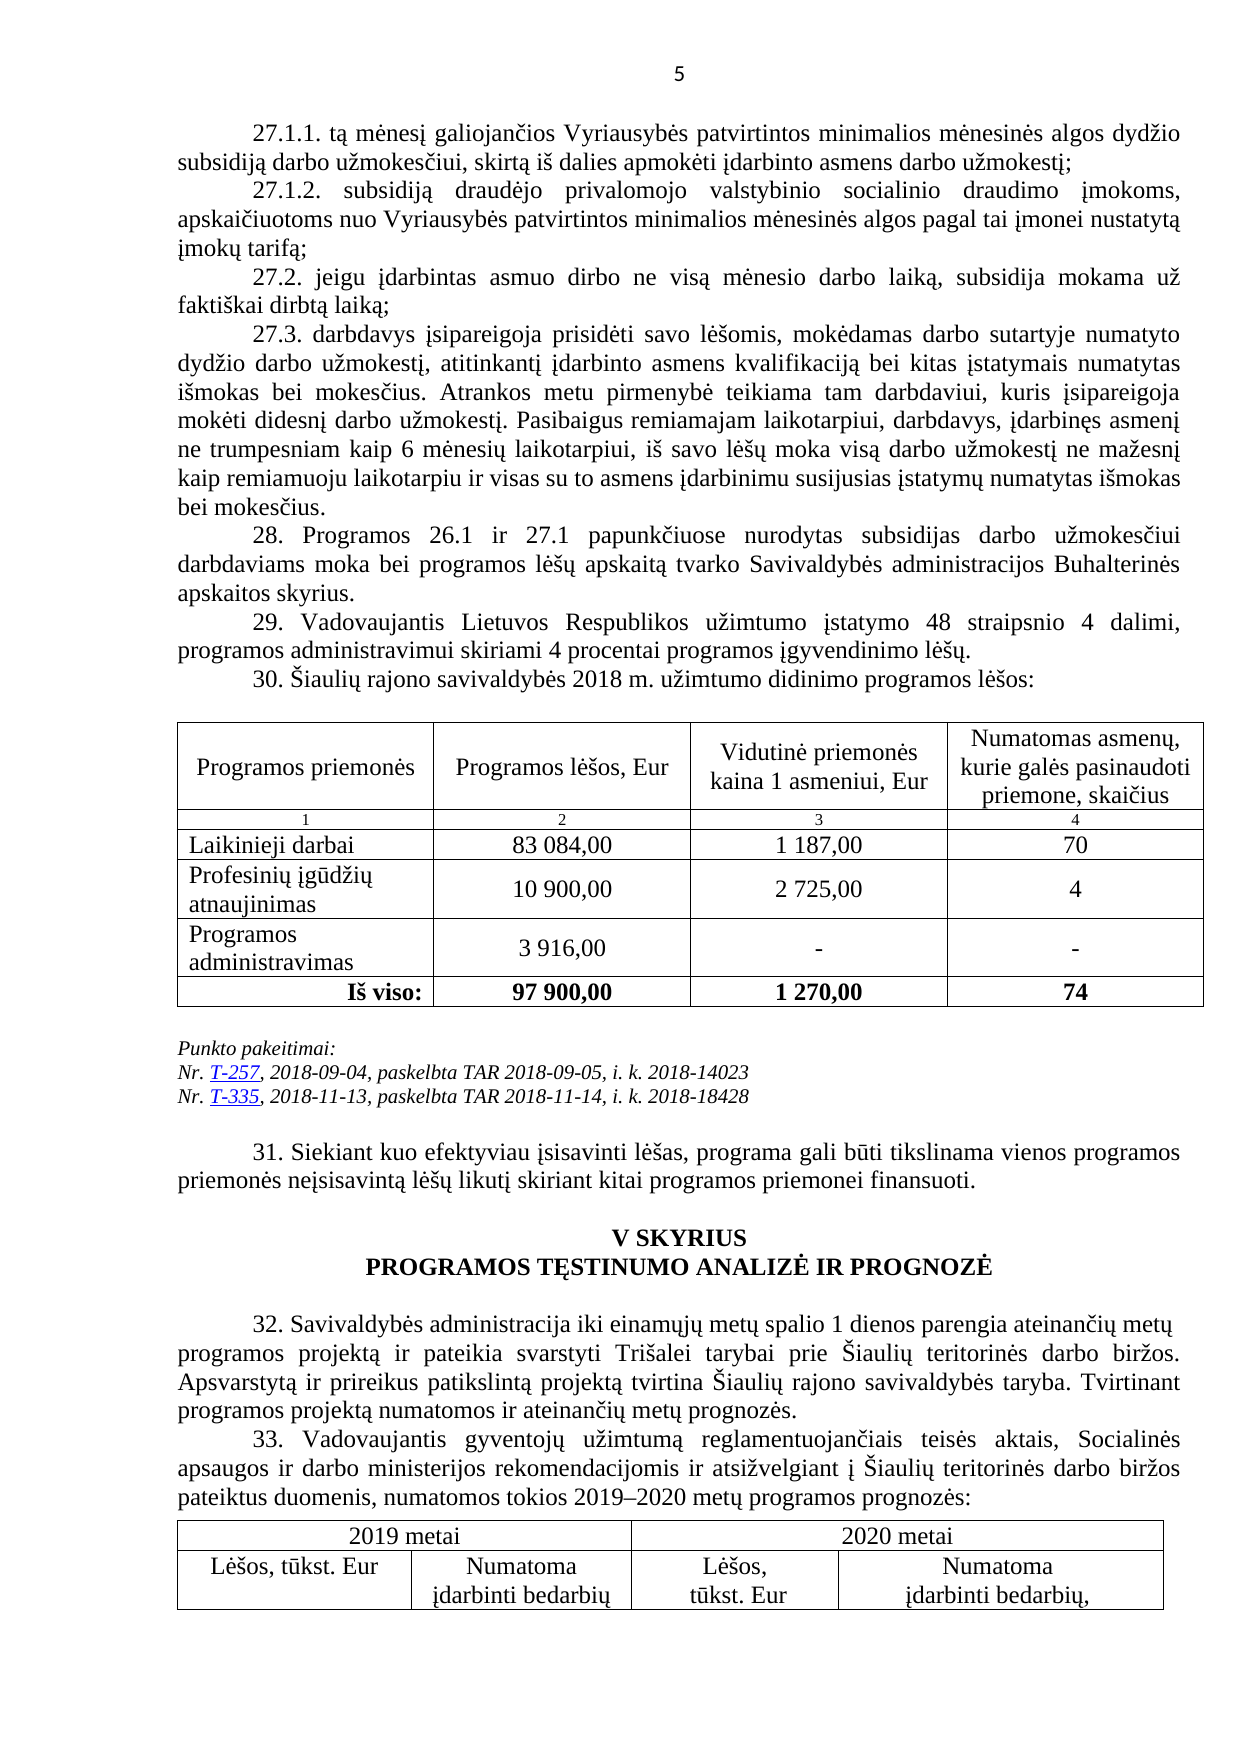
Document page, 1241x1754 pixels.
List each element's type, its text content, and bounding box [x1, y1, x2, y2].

text Nr. T-257, 2018-09-04, paskelbta TAR 2018-09-05, i. k. 2018-14023 [177, 1060, 1181, 1084]
table_cell Lėšos, tūkst. Eur [178, 1551, 411, 1608]
table_cell Numatoma įdarbinti bedarbių, [839, 1551, 1163, 1608]
text 29. Vadovaujantis Lietuvos Respublikos užimtumo įstatymo 48 straipsnio 4 dalimi, programos administravimui skiriami 4 procentai programos įgyvendinimo lėšų. [177, 607, 1181, 664]
table_cell Lėšos, tūkst. Eur [632, 1551, 838, 1608]
text 27.1.2. subsidiją draudėjo privalomojo valstybinio socialinio draudimo įmokoms, apskaičiuotoms nuo Vyriausybės patvirtintos minimalios mėnesinės algos pagal tai įmonei nustatytą įmokų tarifą; [177, 176, 1181, 262]
text 32. Savivaldybės administracija iki einamųjų metų spalio 1 dienos parengia ateinančių metų [177, 1309, 1181, 1338]
table_header 2020 metai [632, 1521, 1163, 1550]
text Nr. T-335, 2018-11-13, paskelbta TAR 2018-11-14, i. k. 2018-18428 [177, 1084, 1181, 1108]
table_cell 2 725,00 [691, 860, 947, 918]
table_cell - [691, 919, 947, 976]
table_cell 3 916,00 [434, 919, 690, 976]
table_header 2019 metai [178, 1521, 631, 1550]
table_header Numatomas asmenų, kurie galės pasinaudoti priemone, skaičius [948, 723, 1203, 809]
table_header Vidutinė priemonės kaina 1 asmeniui, Eur [691, 723, 947, 809]
table_cell 70 [948, 830, 1203, 859]
text 27.1.1. tą mėnesį galiojančios Vyriausybės patvirtintos minimalios mėnesinės algos dydžio subsidiją darbo užmokesčiui, skirtą iš dalies apmokėti įdarbinto asmens darbo užmokestį; [177, 118, 1181, 176]
table_cell 4 [948, 810, 1203, 829]
table_cell 2 [434, 810, 690, 829]
table_cell 83 084,00 [434, 830, 690, 859]
text 31. Siekiant kuo efektyviau įsisavinti lėšas, programa gali būti tikslinama vienos programos priemonės neįsisavintą lėšų likutį skiriant kitai programos priemonei finansuoti. [177, 1137, 1181, 1194]
table_cell 1 187,00 [691, 830, 947, 859]
text V SKYRIUS [177, 1223, 1181, 1252]
text Punkto pakeitimai: [177, 1036, 1181, 1060]
table_cell Programos administravimas [178, 919, 433, 976]
table_cell 10 900,00 [434, 860, 690, 918]
table_cell 1 [178, 810, 433, 829]
text programos projektą ir pateikia svarstyti Trišalei tarybai prie Šiaulių teritorinės darbo biržos. Apsvarstytą ir prireikus patikslintą projektą tvirtina Šiaulių rajono savivaldybės taryba. Tvirtinant programos projektą numatomos ir ateinančių metų prognozės. [177, 1338, 1181, 1424]
text 28. Programos 26.1 ir 27.1 papunkčiuose nurodytas subsidijas darbo užmokesčiui darbdaviams moka bei programos lėšų apskaitą tvarko Savivaldybės administracijos Buhalterinės apskaitos skyrius. [177, 521, 1181, 607]
text 30. Šiaulių rajono savivaldybės 2018 m. užimtumo didinimo programos lėšos: [177, 664, 1181, 693]
table_header Programos priemonės [178, 723, 433, 809]
text 27.3. darbdavys įsipareigoja prisidėti savo lėšomis, mokėdamas darbo sutartyje numatyto dydžio darbo užmokestį, atitinkantį įdarbinto asmens kvalifikaciją bei kitas įstatymais numatytas išmokas bei mokesčius. Atrankos metu pirmenybė teikiama tam darbdaviui, kuris įsipareigoja mokėti didesnį darbo užmokestį. Pasibaigus remiamajam laikotarpiui, darbdavys, įdarbinęs asmenį ne trumpesniam kaip 6 mėnesių laikotarpiui, iš savo lėšų moka visą darbo užmokestį ne mažesnį kaip remiamuoju laikotarpiu ir visas su to asmens įdarbinimu susijusias įstatymų numatytas išmokas bei mokesčius. [177, 319, 1181, 521]
text 33. Vadovaujantis gyventojų užimtumą reglamentuojančiais teisės aktais, Socialinės apsaugos ir darbo ministerijos rekomendacijomis ir atsižvelgiant į Šiaulių teritorinės darbo biržos pateiktus duomenis, numatomos tokios 2019–2020 metų programos prognozės: [177, 1424, 1181, 1511]
text PROGRAMOS TĘSTINUMO ANALIZĖ IR PROGNOZĖ [177, 1252, 1181, 1281]
table_cell Profesinių įgūdžių atnaujinimas [178, 860, 433, 918]
table_cell 97 900,00 [434, 977, 690, 1006]
table_cell Iš viso: [178, 977, 433, 1006]
table_header Programos lėšos, Eur [434, 723, 690, 809]
table_cell - [948, 919, 1203, 976]
table_cell Laikinieji darbai [178, 830, 433, 859]
table_cell 3 [691, 810, 947, 829]
table_cell 4 [948, 860, 1203, 918]
text 27.2. jeigu įdarbintas asmuo dirbo ne visą mėnesio darbo laiką, subsidija mokama už faktiškai dirbtą laiką; [177, 262, 1181, 319]
table_cell Numatoma įdarbinti bedarbių [412, 1551, 631, 1608]
table_cell 1 270,00 [691, 977, 947, 1006]
table_cell 74 [948, 977, 1203, 1006]
